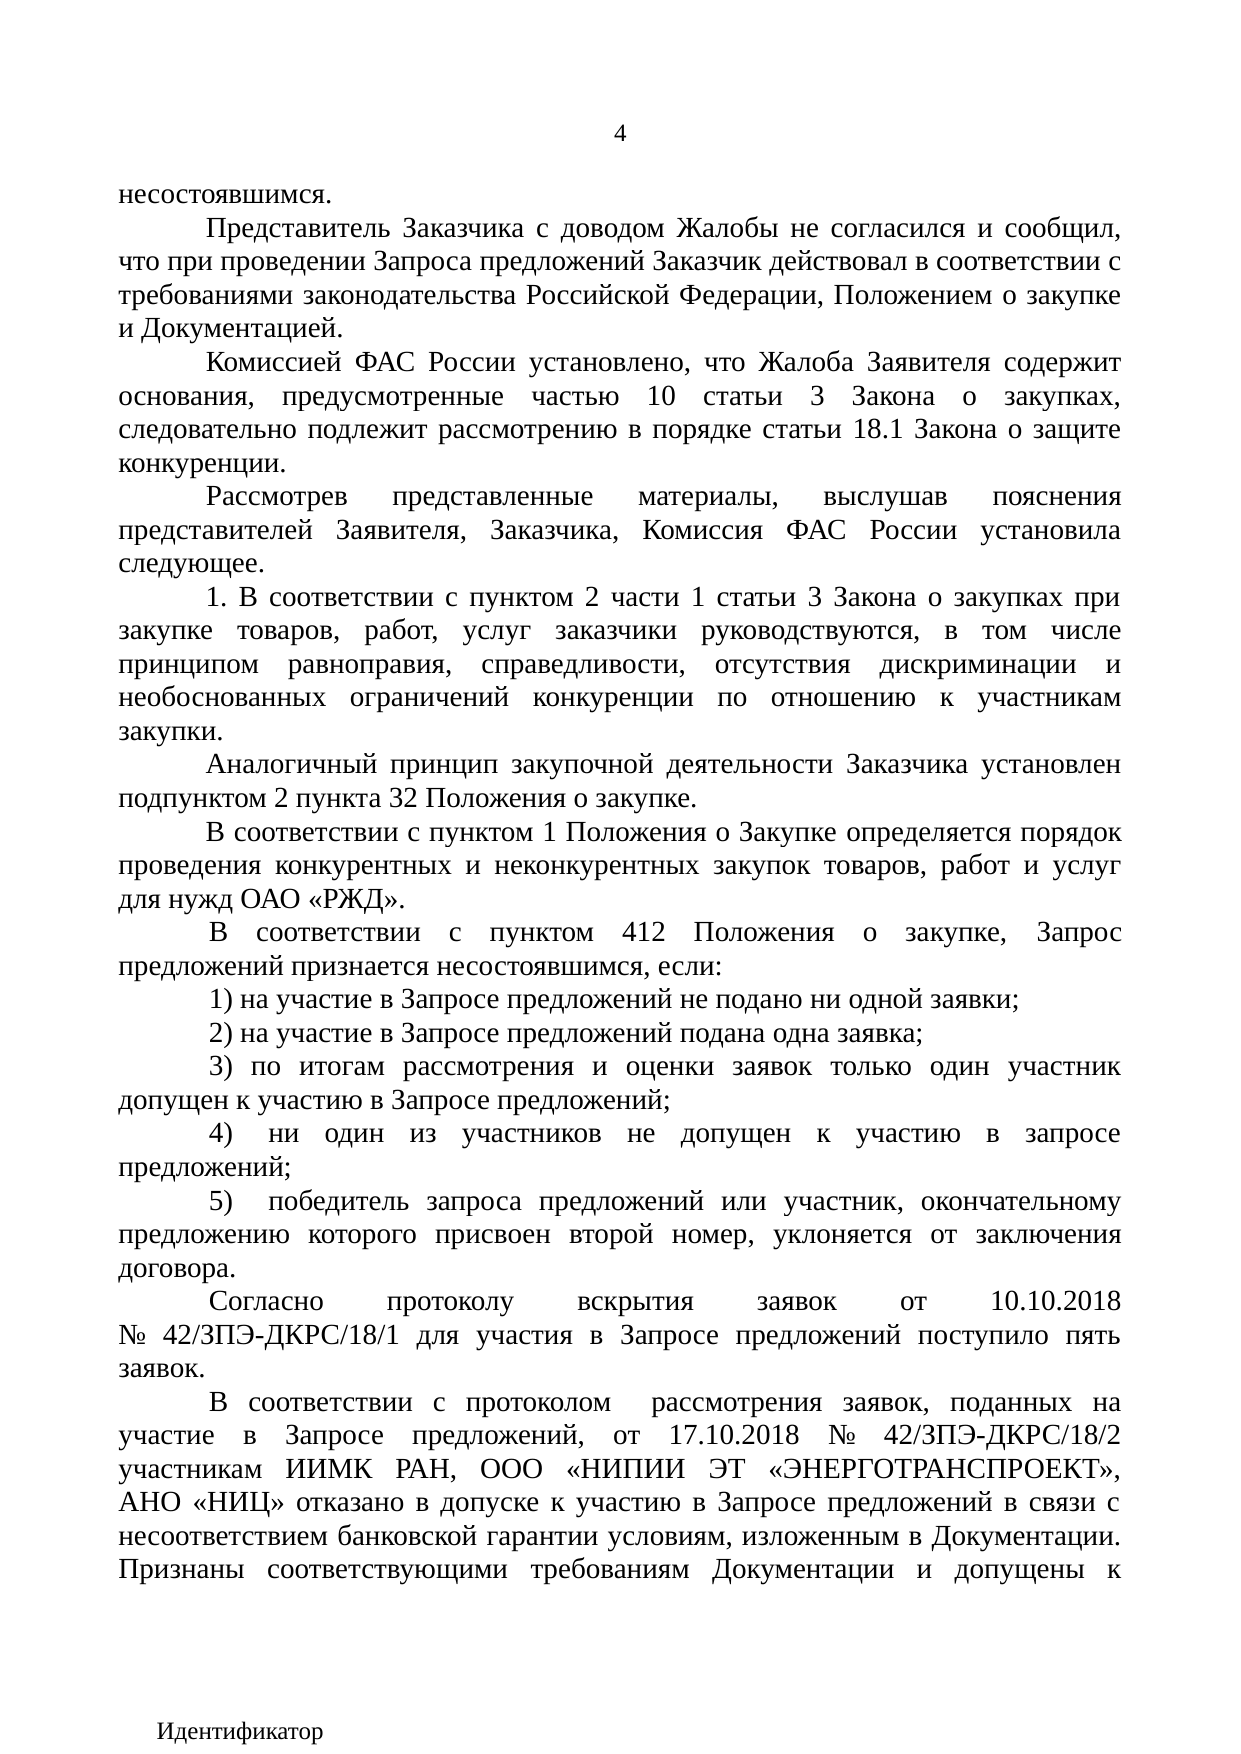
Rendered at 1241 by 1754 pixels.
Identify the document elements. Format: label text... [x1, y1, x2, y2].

list ни один из участников не допущен к участию в запросе предложений; [118, 1116, 1122, 1183]
text Согласно протоколу вскрытия заявок от 10.10.2018 № 42/ЗПЭ-ДКРС/18/1 для участия в Запросе предложений поступило пять заявок. [118, 1283, 1122, 1384]
text несостоявшимся. [118, 176, 1122, 210]
text Комиссией ФАС России установлено, что Жалоба Заявителя содержит основания, предусмотренные частью 10 статьи 3 Закона о закупках, следовательно подлежит рассмотрению в порядке статьи 18.1 Закона о защите конкуренции. [118, 344, 1122, 478]
text 1. В соответствии с пунктом 2 части 1 статьи 3 Закона о закупках при закупке товаров, работ, услуг заказчики руководствуются, в том числе принципом равноправия, справедливости, отсутствия дискриминации и необоснованных ограничений конкуренции по отношению к участникам закупки. [118, 579, 1122, 747]
text В соответствии с протоколом рассмотрения заявок, поданных на участие в Запросе предложений, от 17.10.2018 № 42/ЗПЭ-ДКРС/18/2 участникам ИИМК РАН, ООО «НИПИИ ЭТ «ЭНЕРГОТРАНСПРОЕКТ», АНО «НИЦ» отказано в допуске к участию в Запросе предложений в связи с несоответствием банковской гарантии условиям, изложенным в Документации. Признаны соответствующими требованиям Документации и допущены к [118, 1384, 1122, 1585]
list победитель запроса предложений или участник, окончательному предложению которого присвоен второй номер, уклоняется от заключения договора. [118, 1183, 1122, 1283]
text 1) на участие в Запросе предложений не подано ни одной заявки; [118, 981, 1122, 1015]
text Аналогичный принцип закупочной деятельности Заказчика установлен подпунктом 2 пункта 32 Положения о закупке. [118, 747, 1122, 814]
text Рассмотрев представленные материалы, выслушав пояснения представителей Заявителя, Заказчика, Комиссия ФАС России установила следующее. [118, 478, 1122, 579]
text В соответствии с пунктом 1 Положения о Закупке определяется порядок проведения конкурентных и неконкурентных закупок товаров, работ и услуг для нужд ОАО «РЖД». [118, 814, 1122, 914]
text Представитель Заказчика с доводом Жалобы не согласился и сообщил, что при проведении Запроса предложений Заказчик действовал в соответствии с требованиями законодательства Российской Федерации, Положением о закупке и Документацией. [118, 210, 1122, 344]
text 3) по итогам рассмотрения и оценки заявок только один участник допущен к участию в Запросе предложений; [118, 1048, 1122, 1116]
text В соответствии с пунктом 412 Положения о закупке, Запрос предложений признается несостоявшимся, если: [118, 914, 1122, 981]
text 2) на участие в Запросе предложений подана одна заявка; [118, 1015, 1122, 1048]
